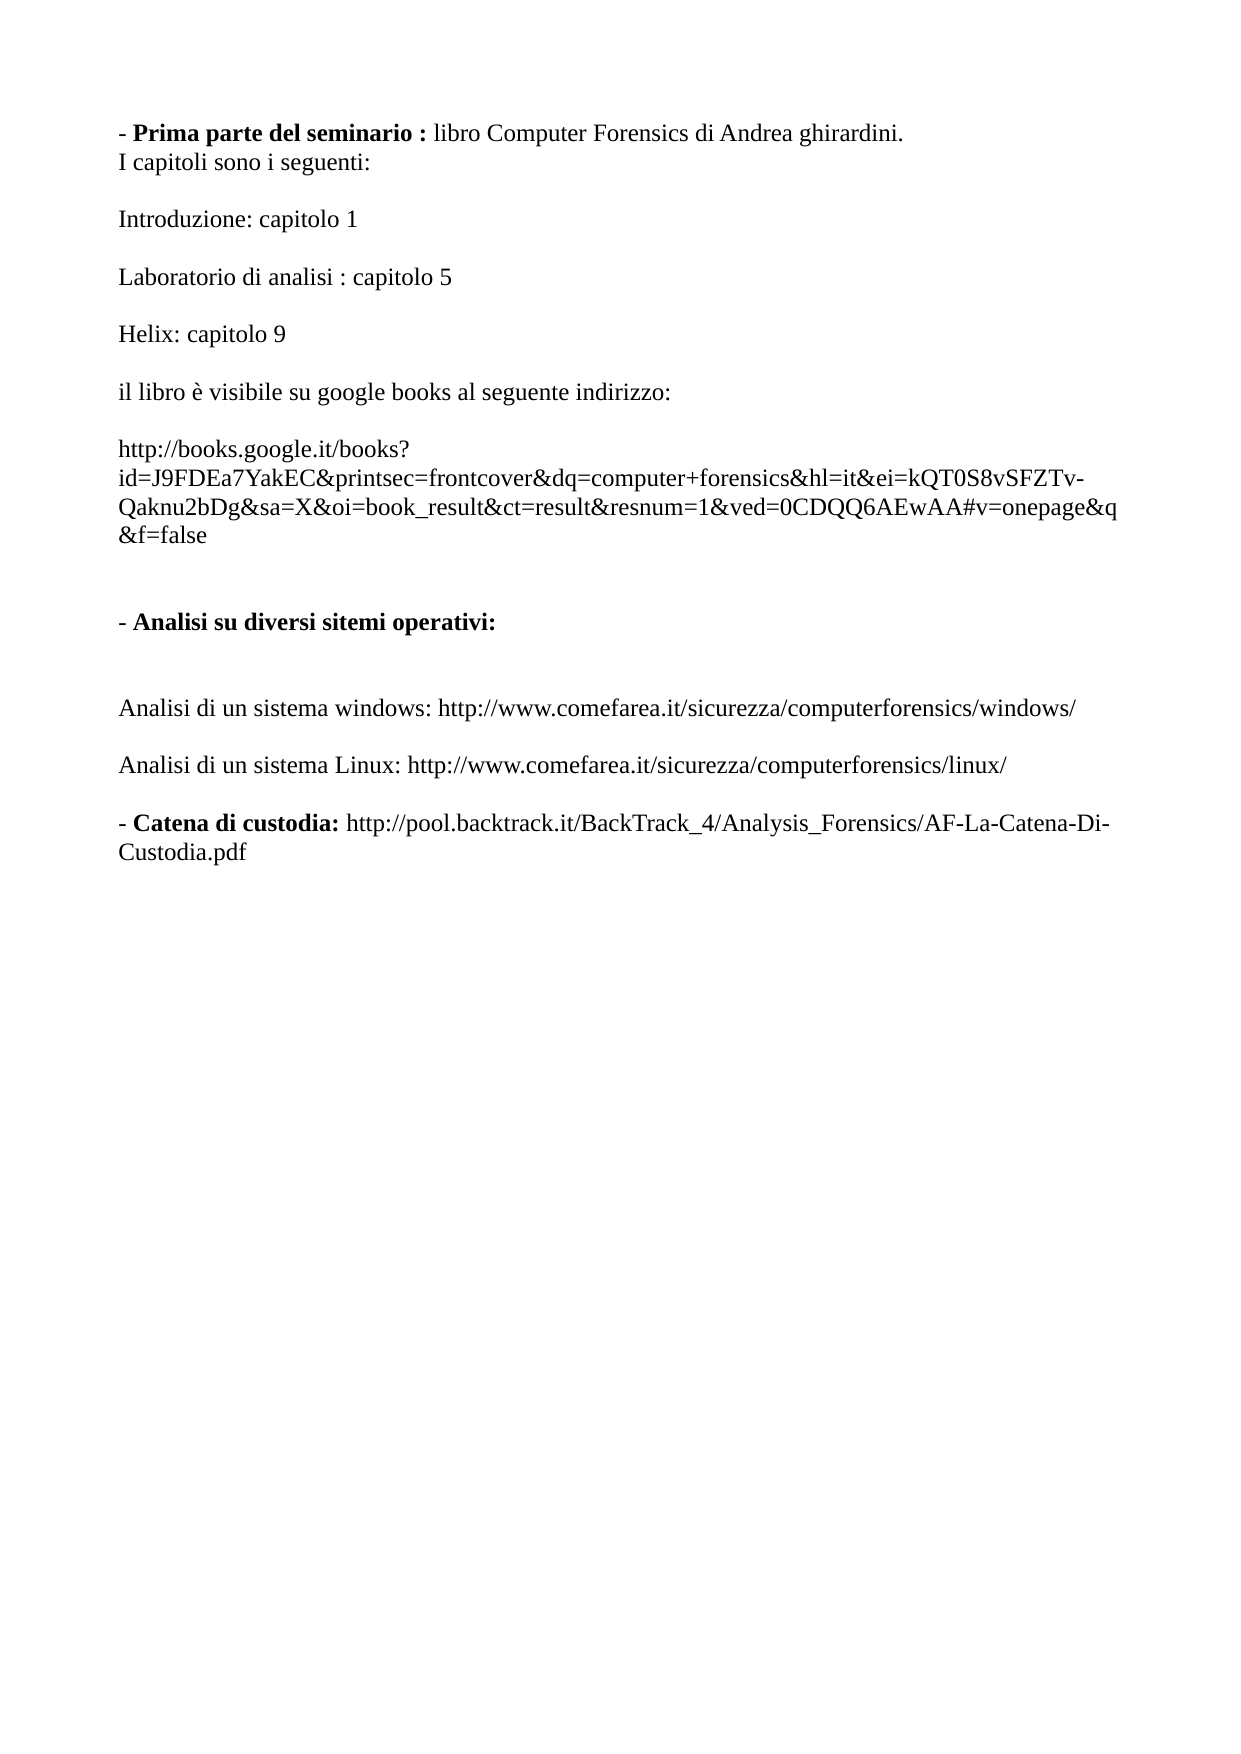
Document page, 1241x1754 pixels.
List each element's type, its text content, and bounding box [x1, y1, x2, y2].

text il libro è visibile su google books al seguente indirizzo: [118, 377, 1122, 406]
text Introduzione: capitolo 1 [118, 204, 1122, 233]
text Analisi di un sistema windows: http://www.comefarea.it/sicurezza/computerforensics/windows/ [118, 693, 1122, 722]
text - Analisi su diversi sitemi operativi: [118, 607, 1122, 636]
text http://books.google.it/books?id=J9FDEa7YakEC&printsec=frontcover&dq=computer+forensics&hl=it&ei=kQT0S8vSFZTv-Qaknu2bDg&sa=X&oi=book_result&ct=result&resnum=1&ved=0CDQQ6AEwAA#v=onepage&q&f=false [118, 434, 1122, 549]
text Laboratorio di analisi : capitolo 5 [118, 262, 1122, 291]
text Helix: capitolo 9 [118, 319, 1122, 348]
text - Prima parte del seminario : libro Computer Forensics di Andrea ghirardini. [118, 118, 1122, 147]
text Analisi di un sistema Linux: http://www.comefarea.it/sicurezza/computerforensics/linux/ [118, 751, 1122, 779]
text I capitoli sono i seguenti: [118, 147, 1122, 176]
text - Catena di custodia: http://pool.backtrack.it/BackTrack_4/Analysis_Forensics/AF-La-Catena-Di-Custodia.pdf [118, 808, 1122, 866]
